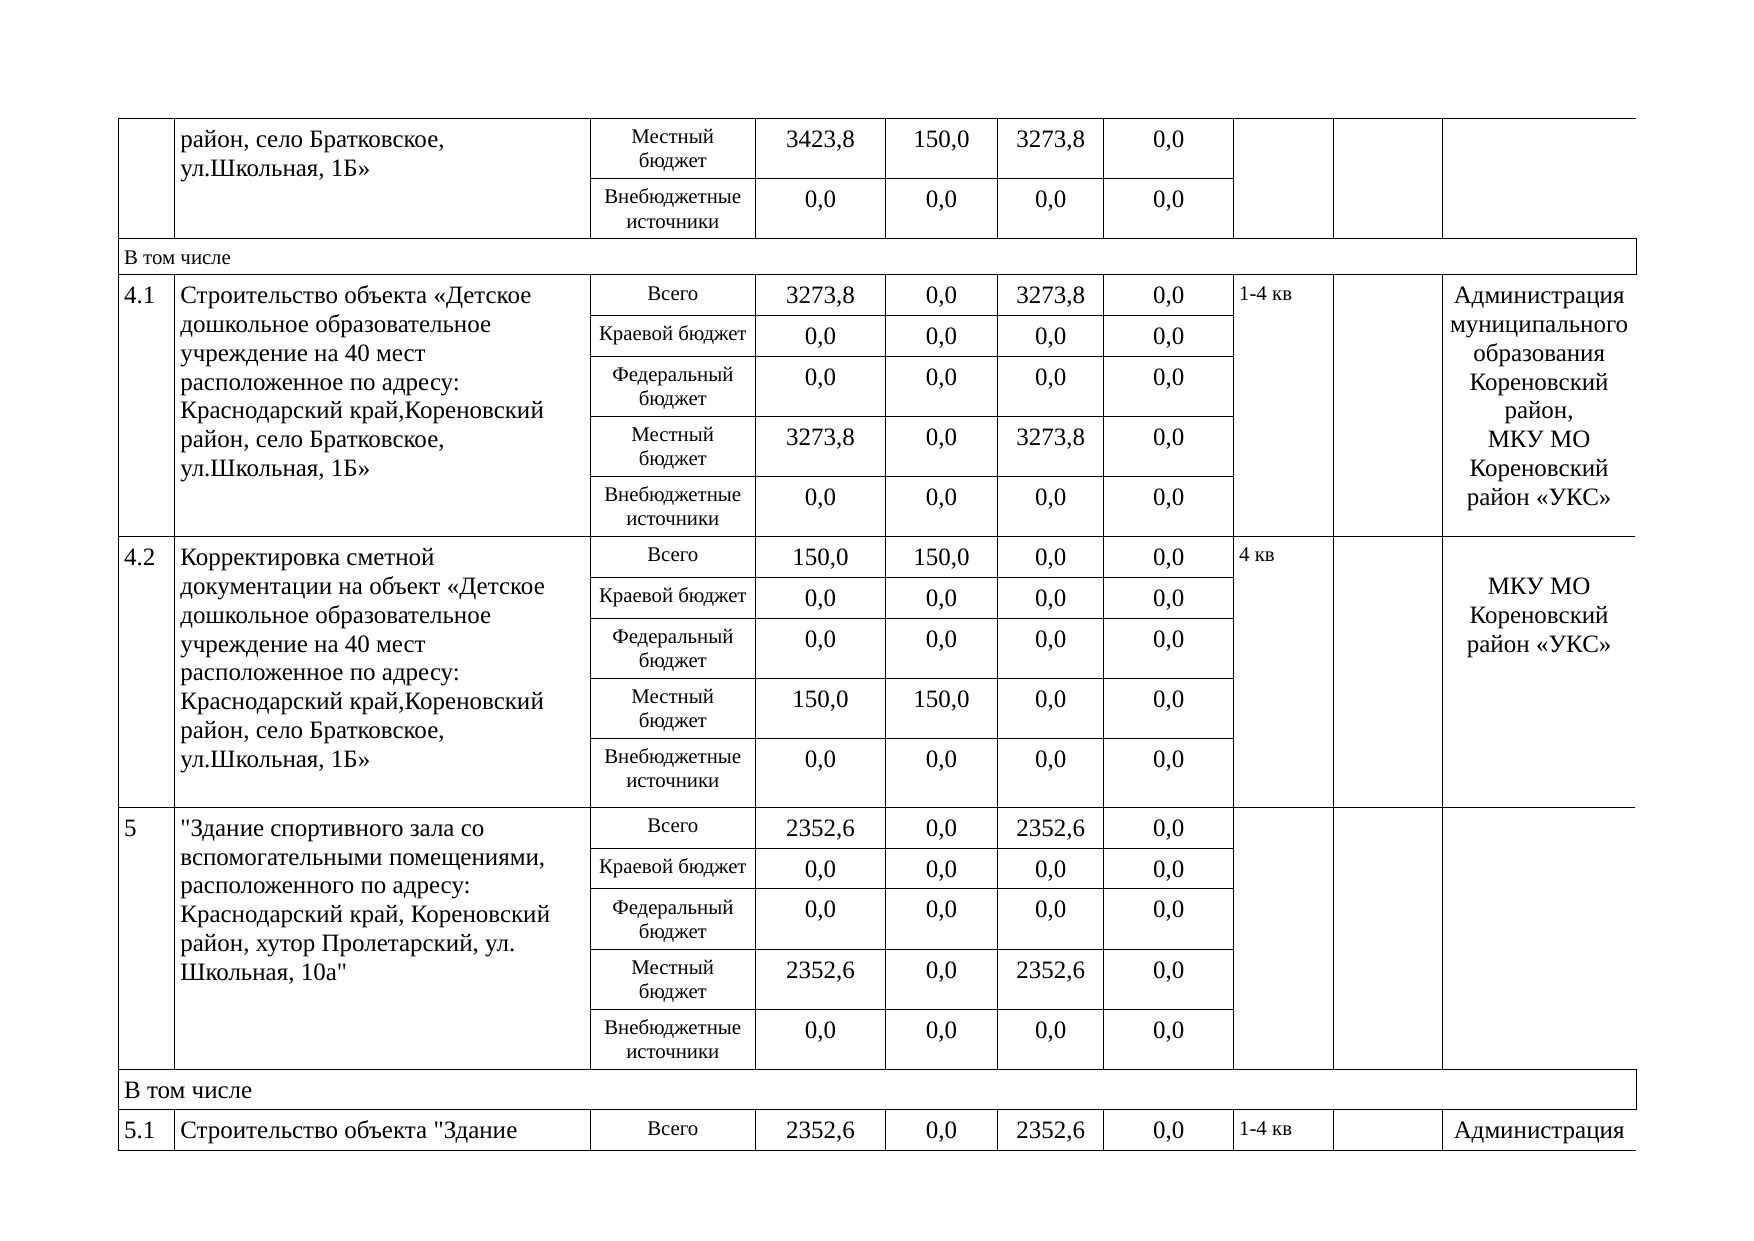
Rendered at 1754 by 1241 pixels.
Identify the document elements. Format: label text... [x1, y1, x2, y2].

table_cell Строительство объекта "Здание [175, 1110, 590, 1150]
table_cell 0,0 [998, 357, 1103, 416]
table_cell 0,0 [886, 1110, 997, 1150]
table_cell 0,0 [998, 477, 1103, 536]
table_cell 0,0 [1104, 537, 1233, 577]
table_cell 0,0 [886, 275, 997, 315]
table_cell 0,0 [1104, 849, 1233, 888]
table_cell 2352,6 [998, 1110, 1103, 1150]
table_cell 3423,8 [756, 119, 885, 178]
table_cell Корректировка сметной документации на объект «Детское дошкольное образовательное учреждение на 40 мест расположенное по адресу: Краснодарский край,Кореновский район, село Братковское, ул.Школьная, 1Б» [175, 537, 590, 807]
table_cell 2352,6 [756, 950, 885, 1008]
table_cell 2352,6 [756, 808, 885, 848]
table_cell 0,0 [886, 950, 997, 1008]
table_cell 0,0 [998, 619, 1103, 678]
table_cell 0,0 [1104, 275, 1233, 315]
table_cell 0,0 [998, 179, 1103, 238]
table_cell Внебюджетные источники [591, 739, 755, 807]
table_cell 0,0 [1104, 578, 1233, 618]
table_cell [1234, 808, 1333, 1069]
table_cell [1443, 807, 1636, 1069]
table_cell Всего [591, 808, 755, 848]
table_cell 0,0 [1104, 316, 1233, 356]
table_cell 0,0 [1104, 1010, 1233, 1069]
table_cell 150,0 [756, 537, 885, 577]
table_cell 0,0 [886, 739, 997, 807]
table_cell Краевой бюджет [591, 316, 755, 356]
table_cell 0,0 [1104, 179, 1233, 238]
table_cell 3273,8 [998, 417, 1103, 476]
table_cell 0,0 [1104, 889, 1233, 948]
table_cell 0,0 [998, 316, 1103, 356]
table_cell 0,0 [998, 537, 1103, 577]
table_cell 0,0 [756, 578, 885, 618]
table_cell Внебюджетные источники [591, 1010, 755, 1069]
table_cell 5 [119, 808, 174, 1069]
table_cell 5.1 [119, 1110, 174, 1150]
table_cell 0,0 [756, 619, 885, 678]
table_cell 0,0 [886, 357, 997, 416]
table_cell 0,0 [756, 1010, 885, 1069]
table_cell 150,0 [886, 119, 997, 178]
table_cell 0,0 [886, 619, 997, 678]
table_cell 2352,6 [756, 1110, 885, 1150]
table_cell Федеральный бюджет [591, 889, 755, 948]
table_cell В том числе [119, 239, 1636, 274]
table_cell 4.2 [119, 537, 174, 807]
table_cell Федеральный бюджет [591, 619, 755, 678]
table_cell Краевой бюджет [591, 849, 755, 888]
table_cell 0,0 [998, 1010, 1103, 1069]
table_cell Местный бюджет [591, 679, 755, 738]
table_cell Строительство объекта «Детское дошкольное образовательное учреждение на 40 мест расположенное по адресу: Краснодарский край,Кореновский район, село Братковское, ул.Школьная, 1Б» [175, 275, 590, 536]
table_cell 0,0 [886, 417, 997, 476]
table_cell 0,0 [756, 889, 885, 948]
table_cell 0,0 [756, 849, 885, 888]
table_cell 3273,8 [756, 417, 885, 476]
table_cell 0,0 [998, 889, 1103, 948]
table_cell Всего [591, 1110, 755, 1150]
table_cell 0,0 [1104, 808, 1233, 848]
table_cell 0,0 [1104, 619, 1233, 678]
table_cell 0,0 [886, 808, 997, 848]
table_cell 4 кв [1234, 537, 1333, 807]
table_cell Всего [591, 275, 755, 315]
table_cell 1-4 кв [1234, 1110, 1333, 1150]
table_cell [1334, 275, 1442, 536]
table_cell 0,0 [998, 578, 1103, 618]
table_cell Администрация [1443, 1110, 1636, 1150]
table_cell 0,0 [886, 889, 997, 948]
table_cell 0,0 [1104, 950, 1233, 1008]
table_cell 4.1 [119, 275, 174, 536]
table_cell 0,0 [1104, 739, 1233, 807]
table_cell 2352,6 [998, 950, 1103, 1008]
table_cell 0,0 [886, 1010, 997, 1069]
table_cell 150,0 [756, 679, 885, 738]
table_cell 150,0 [886, 679, 997, 738]
table_cell Местный бюджет [591, 950, 755, 1008]
table_cell 0,0 [1104, 119, 1233, 178]
table_cell 0,0 [756, 477, 885, 536]
table_cell 0,0 [998, 739, 1103, 807]
table_cell 3273,8 [998, 119, 1103, 178]
table_cell 0,0 [1104, 417, 1233, 476]
table_cell [1334, 1110, 1442, 1150]
table_cell 3273,8 [756, 275, 885, 315]
table_cell [1334, 537, 1442, 807]
table_cell Федеральный бюджет [591, 357, 755, 416]
table_cell 0,0 [756, 739, 885, 807]
table_cell 0,0 [1104, 679, 1233, 738]
table_cell 0,0 [886, 179, 997, 238]
table_cell 0,0 [1104, 357, 1233, 416]
table_cell Администрация муниципального образования Кореновский район, МКУ МО Кореновский район «УКС» [1443, 275, 1636, 536]
table_cell 0,0 [1104, 1110, 1233, 1150]
table_cell 0,0 [998, 679, 1103, 738]
table_cell 1-4 кв [1234, 275, 1333, 536]
table_cell 3273,8 [998, 275, 1103, 315]
table_cell 2352,6 [998, 808, 1103, 848]
table_cell 0,0 [886, 578, 997, 618]
table_cell Внебюджетные источники [591, 179, 755, 238]
table_cell 0,0 [756, 357, 885, 416]
table_cell 0,0 [1104, 477, 1233, 536]
table_cell 0,0 [886, 316, 997, 356]
table_cell 0,0 [756, 316, 885, 356]
table_cell 0,0 [886, 477, 997, 536]
table_cell В том числе [119, 1070, 1636, 1109]
table_cell 0,0 [886, 849, 997, 888]
table_cell МКУ МО Кореновский район «УКС» [1443, 536, 1636, 807]
table_cell Всего [591, 537, 755, 577]
table_cell 0,0 [756, 179, 885, 238]
table_cell 150,0 [886, 537, 997, 577]
table_cell 0,0 [998, 849, 1103, 888]
table_cell Внебюджетные источники [591, 477, 755, 536]
table_cell Краевой бюджет [591, 578, 755, 618]
table_cell Местный бюджет [591, 417, 755, 476]
table_cell [1334, 808, 1442, 1069]
table_cell "Здание спортивного зала со вспомогательными помещениями, расположенного по адресу: Краснодарский край, Кореновский район, хутор Пролетарский, ул. Школьная, 10а" [175, 808, 590, 1069]
table_cell Местный бюджет [591, 119, 755, 178]
